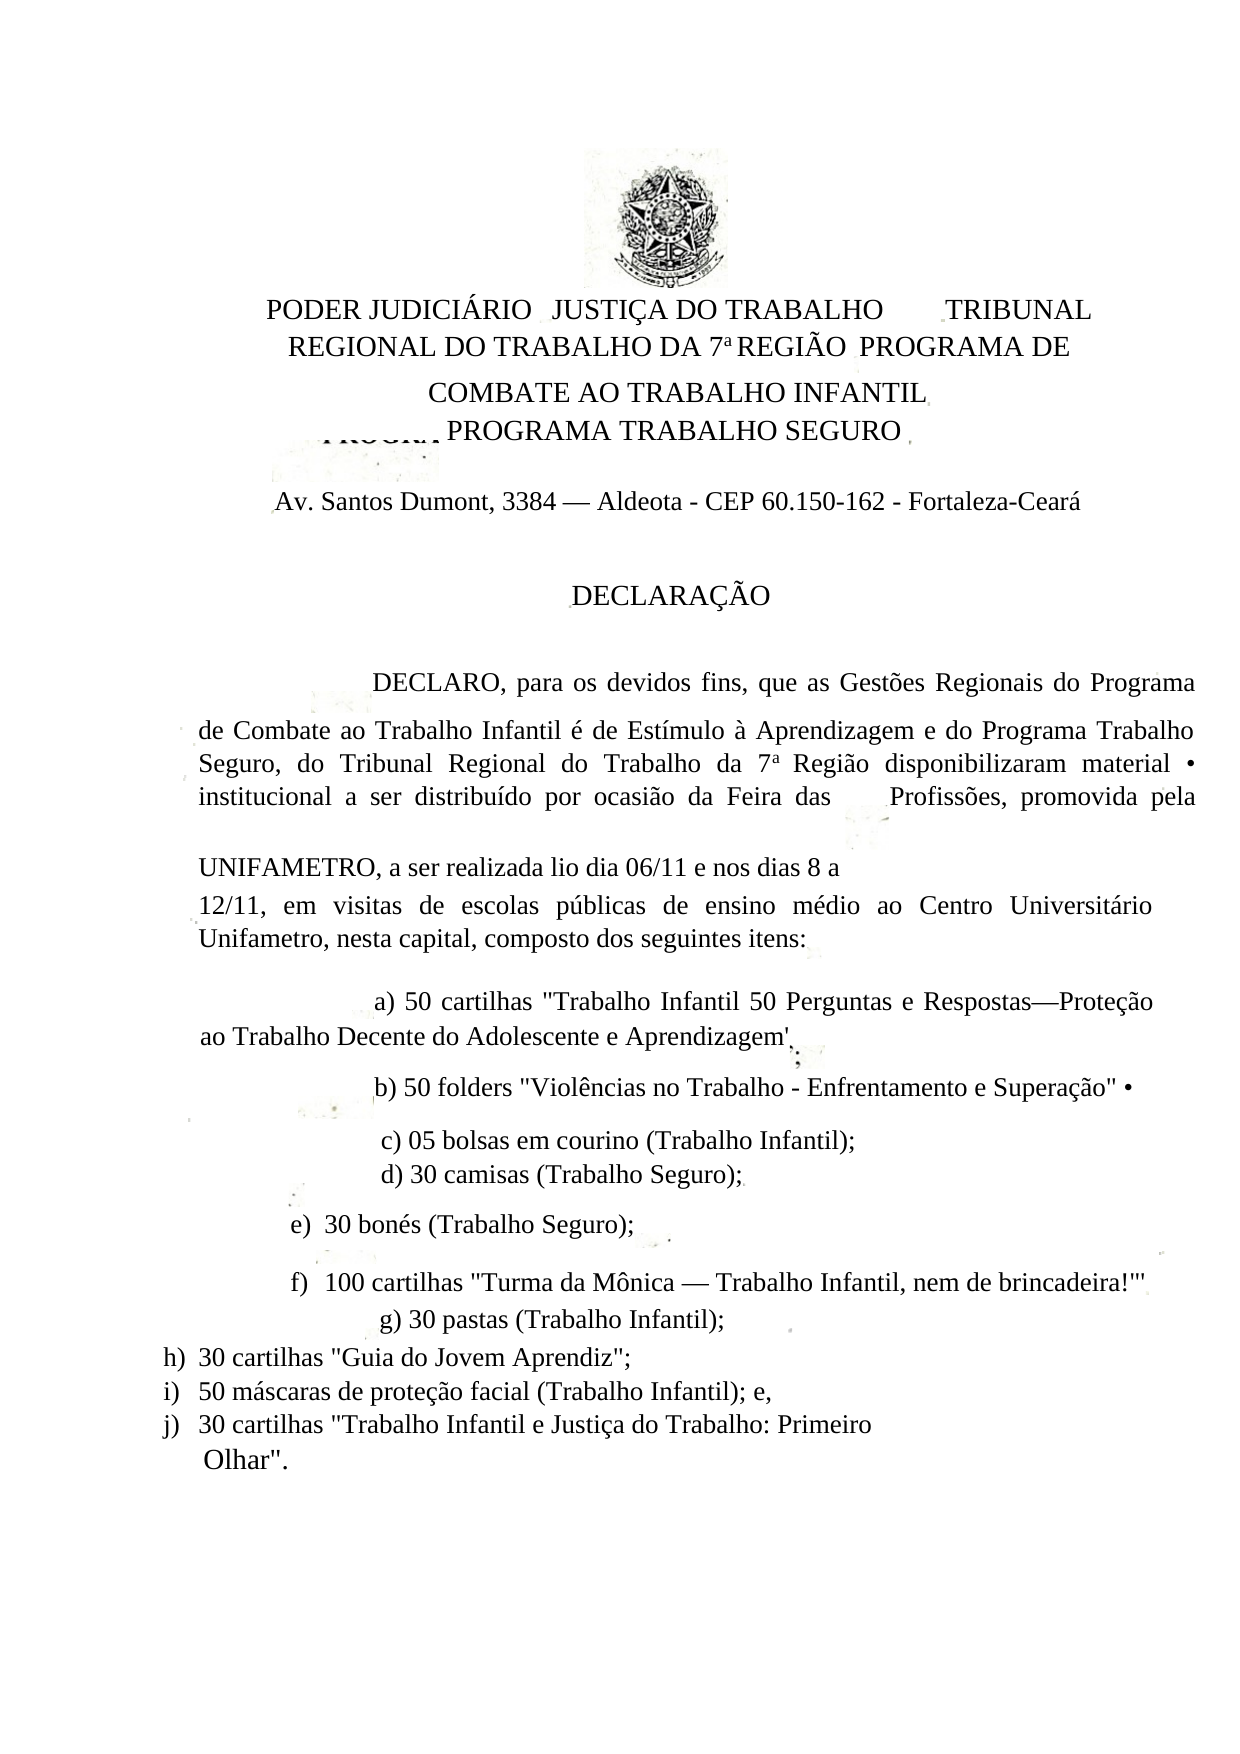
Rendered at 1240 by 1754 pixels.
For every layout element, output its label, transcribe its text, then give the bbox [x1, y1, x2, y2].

list 50 máscaras de proteção facial (Trabalho Infantil); e, [163, 1375, 1154, 1406]
text g) 30 pastas (Trabalho Infantil); [198, 1303, 1154, 1339]
list 30 cartilhas "Trabalho Infantil e Justiça do Trabalho: Primeiro [163, 1408, 1154, 1439]
subtitle DECLARAÇÃO [235, 578, 1104, 611]
text c) 05 bolsas em courino (Trabalho Infantil); [381, 1124, 1154, 1156]
list 30 cartilhas "Guia do Jovem Aprendiz"; [163, 1341, 1154, 1373]
text PODER JUDICIÁRIO JUSTIÇA DO TRABALHO TRIBUNAL REGIONAL DO TRABALHO DA 7a REGIÃO PROGRAMA DE COMBATE AO TRABALHO INFANTIL [235, 292, 1123, 409]
text Av. Santos Dumont, 3384 — Aldeota - CEP 60.150-162 - Fortaleza-Ceará [198, 485, 1154, 516]
text b) 50 folders "Violências no Trabalho - Enfrentamento e Superação" • [298, 1071, 1154, 1119]
list 30 bonés (Trabalho Seguro); [290, 1208, 1154, 1248]
text Olhar". [203, 1442, 1044, 1475]
list 100 cartilhas "Turma da Mônica — Trabalho Infantil, nem de brincadeira!"' [290, 1266, 1154, 1297]
text d) 30 camisas (Trabalho Seguro); [198, 1158, 1154, 1206]
text a) 50 cartilhas "Trabalho Infantil 50 Perguntas e Respostas—Proteção ao Trabalho Decente do Adolescente e Aprendizagem' [200, 985, 1154, 1068]
subtitle PROGRAMA TRABALHO SEGURO [235, 413, 949, 481]
text DECLARO, para os devidos fins, que as Gestões Regionais do Programa de Combate ao Trabalho Infantil é de Estímulo à Aprendizagem e do Programa Trabalho Seguro, do Tribunal Regional do Trabalho da 7a Região disponibilizaram material • institucional a ser distribuído por ocasião da Feira das Profissões, promovida pela UNIFAMETRO, a ser realizada lio dia 06/11 e nos dias 8 a [198, 666, 1196, 882]
text 12/11, em visitas de escolas públicas de ensino médio ao Centro Universitário Unifametro, nesta capital, composto dos seguintes itens: [198, 889, 1154, 958]
